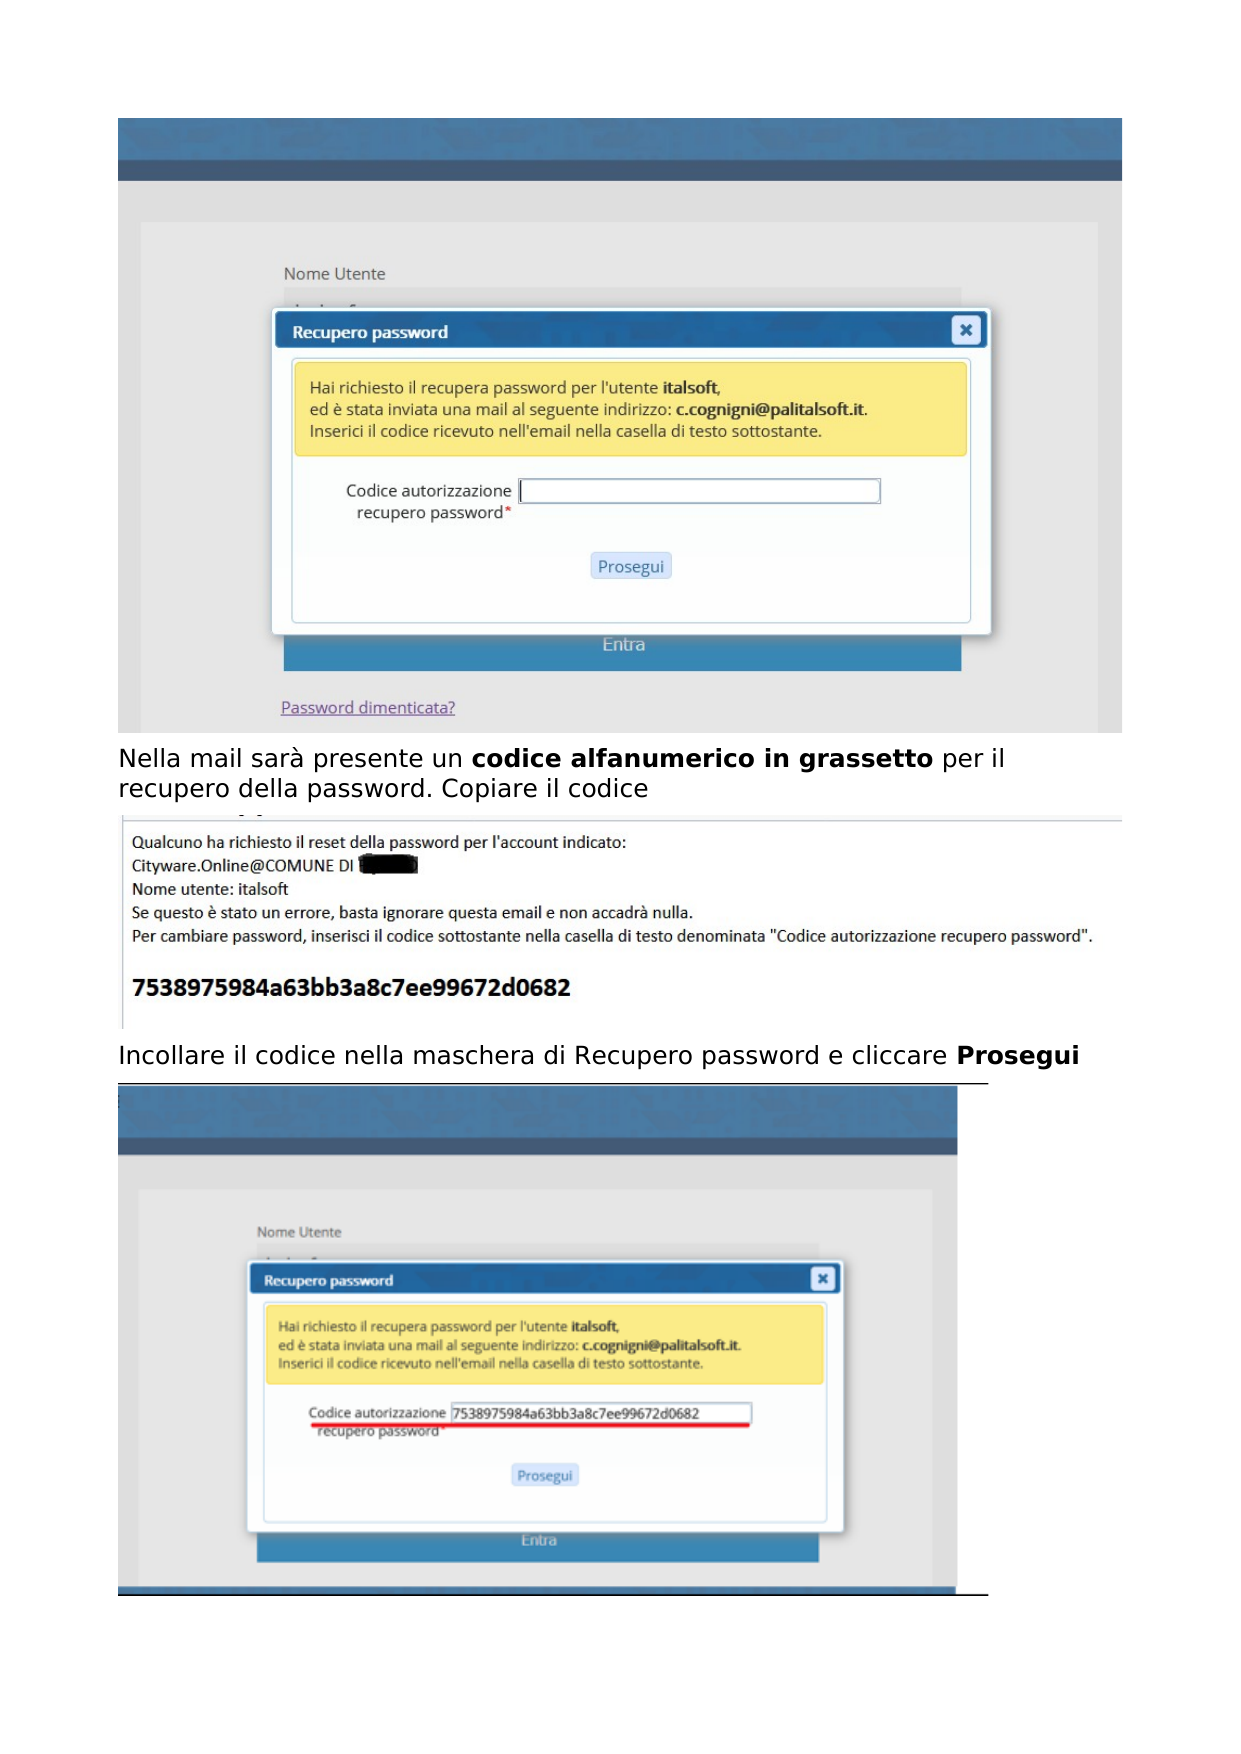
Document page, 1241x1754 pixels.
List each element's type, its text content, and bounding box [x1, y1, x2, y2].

picture [118, 118, 1123, 733]
text Nella mail sarà presente un codice alfanumerico in grassetto per il recupero della password. Copiare il codice [118, 745, 1122, 803]
text Incollare il codice nella maschera di Recupero password e cliccare Prosegui [118, 1041, 1122, 1071]
picture [118, 815, 1123, 1029]
picture [118, 1083, 989, 1596]
